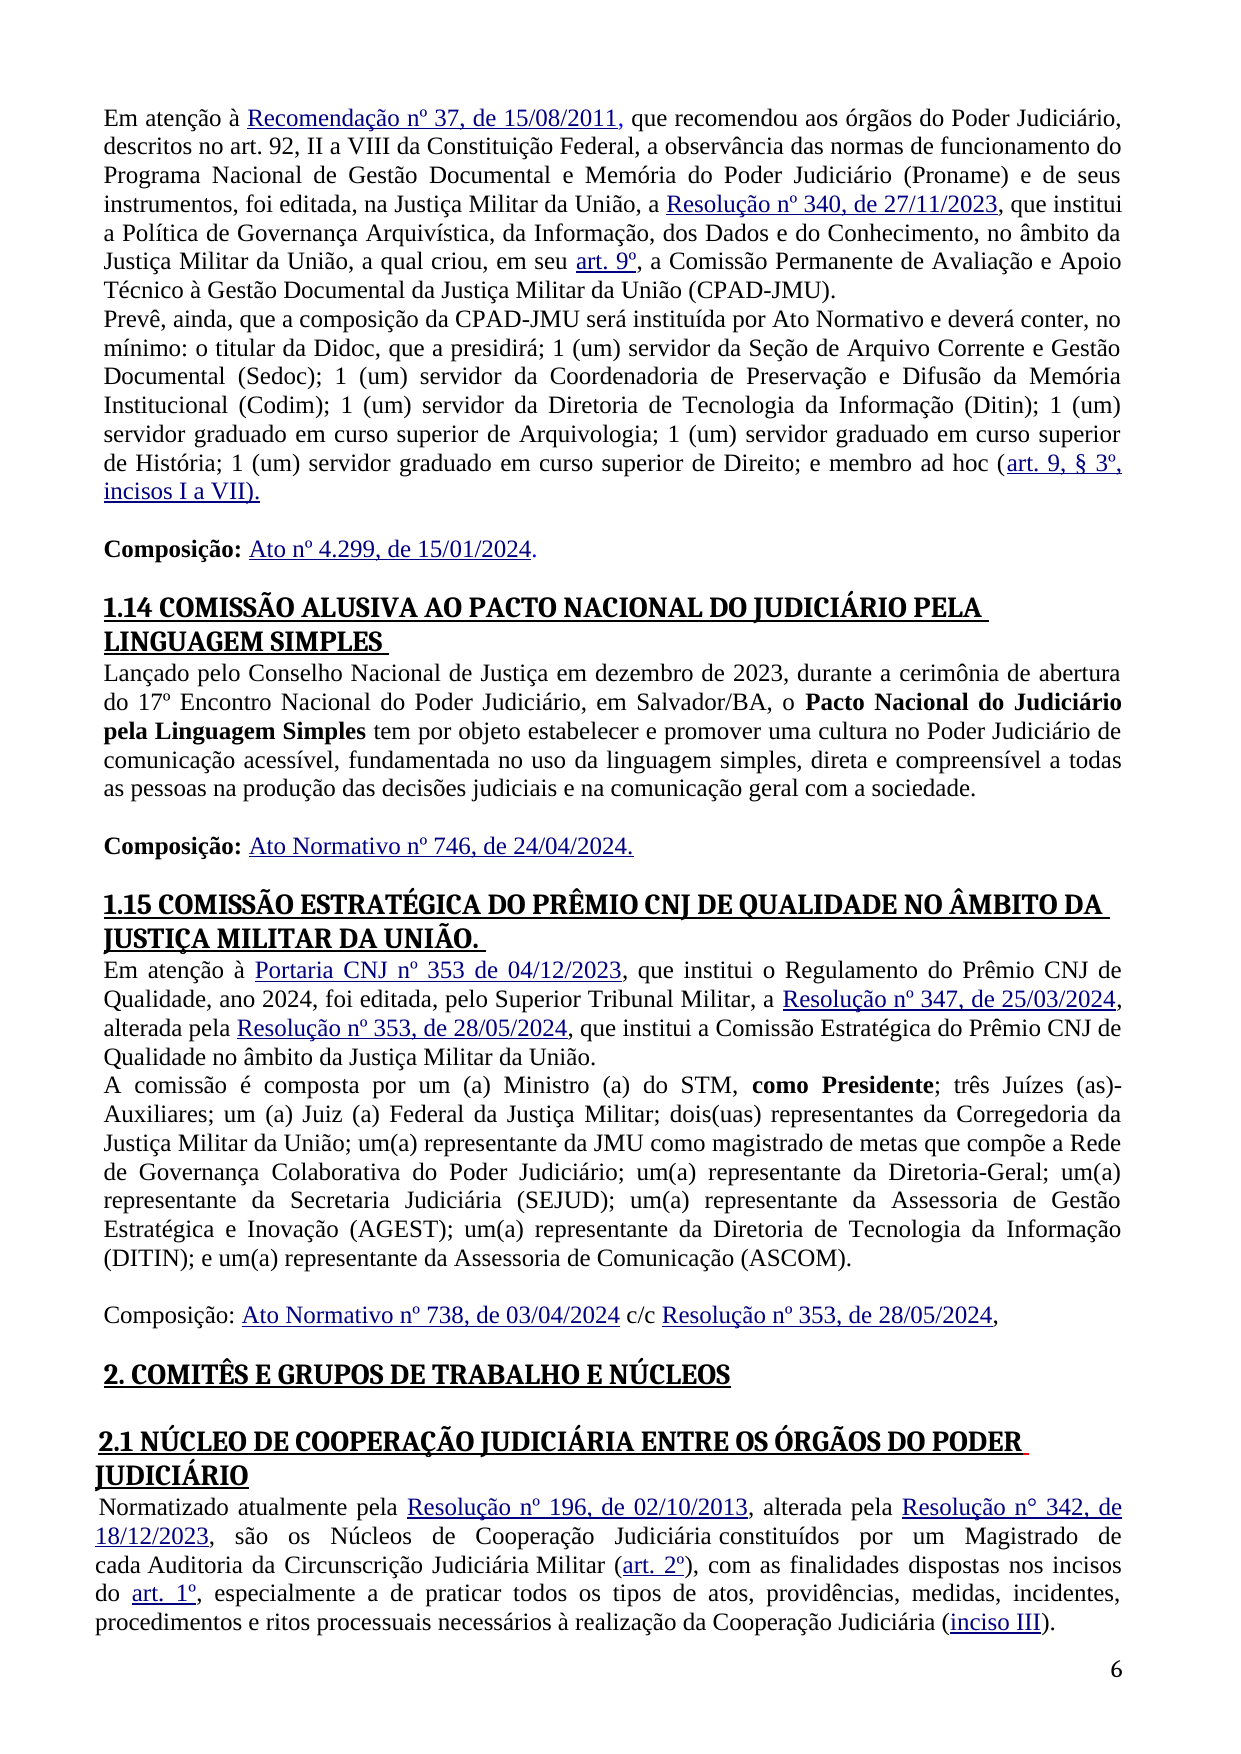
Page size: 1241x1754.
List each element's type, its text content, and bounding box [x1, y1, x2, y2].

text Composição: Ato nº 4.299, de 15/01/2024. [103, 534, 1122, 563]
text 1.15 COMISSÃO ESTRATÉGICA DO PRÊMIO CNJ DE QUALIDADE NO ÂMBITO DA JUSTIÇA MILITAR DA UNIÃO. [103, 888, 1122, 956]
text 2. COMITÊS E GRUPOS DE TRABALHO E NÚCLEOS [103, 1358, 1122, 1392]
text Prevê, ainda, que a composição da CPAD-JMU será instituída por Ato Normativo e deverá conter, no mínimo: o titular da Didoc, que a presidirá; 1 (um) servidor da Seção de Arquivo Corrente e Gestão Documental (Sedoc); 1 (um) servidor da Coordenadoria de Preservação e Difusão da Memória Institucional (Codim); 1 (um) servidor da Diretoria de Tecnologia da Informação (Ditin); 1 (um) servidor graduado em curso superior de Arquivologia; 1 (um) servidor graduado em curso superior de História; 1 (um) servidor graduado em curso superior de Direito; e membro ad hoc (art. 9, § 3º, incisos I a VII). [103, 304, 1122, 505]
text Em atenção à Portaria CNJ nº 353 de 04/12/2023, que institui o Regulamento do Prêmio CNJ de Qualidade, ano 2024, foi editada, pelo Superior Tribunal Militar, a Resolução nº 347, de 25/03/2024, alterada pela Resolução nº 353, de 28/05/2024, que institui a Comissão Estratégica do Prêmio CNJ de Qualidade no âmbito da Justiça Militar da União. [103, 956, 1122, 1071]
text Lançado pelo Conselho Nacional de Justiça em dezembro de 2023, durante a cerimônia de abertura do 17º Encontro Nacional do Poder Judiciário, em Salvador/BA, o Pacto Nacional do Judiciário pela Linguagem Simples tem por objeto estabelecer e promover uma cultura no Poder Judiciário de comunicação acessível, fundamentada no uso da linguagem simples, direta e compreensível a todas as pessoas na produção das decisões judiciais e na comunicação geral com a sociedade. [103, 658, 1122, 802]
text Em atenção à Recomendação nº 37, de 15/08/2011, que recomendou aos órgãos do Poder Judiciário, descritos no art. 92, II a VIII da Constituição Federal, a observância das normas de funcionamento do Programa Nacional de Gestão Documental e Memória do Poder Judiciário (Proname) e de seus instrumentos, foi editada, na Justiça Militar da União, a Resolução nº 340, de 27/11/2023, que institui a Política de Governança Arquivística, da Informação, dos Dados e do Conhecimento, no âmbito da Justiça Militar da União, a qual criou, em seu art. 9º, a Comissão Permanente de Avaliação e Apoio Técnico à Gestão Documental da Justiça Militar da União (CPAD-JMU). [103, 103, 1122, 304]
text A comissão é composta por um (a) Ministro (a) do STM, como Presidente; três Juízes (as)-Auxiliares; um (a) Juiz (a) Federal da Justiça Militar; dois(uas) representantes da Corregedoria da Justiça Militar da União; um(a) representante da JMU como magistrado de metas que compõe a Rede de Governança Colaborativa do Poder Judiciário; um(a) representante da Diretoria-Geral; um(a) representante da Secretaria Judiciária (SEJUD); um(a) representante da Assessoria de Gestão Estratégica e Inovação (AGEST); um(a) representante da Diretoria de Tecnologia da Informação (DITIN); e um(a) representante da Assessoria de Comunicação (ASCOM). [103, 1071, 1122, 1272]
text Composição: Ato Normativo nº 746, de 24/04/2024. [103, 831, 1122, 860]
text Composição: Ato Normativo nº 738, de 03/04/2024 c/c Resolução nº 353, de 28/05/2024, [103, 1301, 1122, 1329]
text 2.1 NÚCLEO DE COOPERAÇÃO JUDICIÁRIA ENTRE OS ÓRGÃOS DO PODER JUDICIÁRIO [95, 1425, 1122, 1492]
text 1.14 COMISSÃO ALUSIVA AO PACTO NACIONAL DO JUDICIÁRIO PELA LINGUAGEM SIMPLES [103, 591, 1122, 658]
text Normatizado atualmente pela Resolução nº 196, de 02/10/2013, alterada pela Resolução n° 342, de 18/12/2023, são os Núcleos de Cooperação Judiciária constituídos por um Magistrado de cada Auditoria da Circunscrição Judiciária Militar (art. 2º), com as finalidades dispostas nos incisos do art. 1º, especialmente a de praticar todos os tipos de atos, providências, medidas, incidentes, procedimentos e ritos processuais necessários à realização da Cooperação Judiciária (inciso III). [95, 1492, 1122, 1636]
